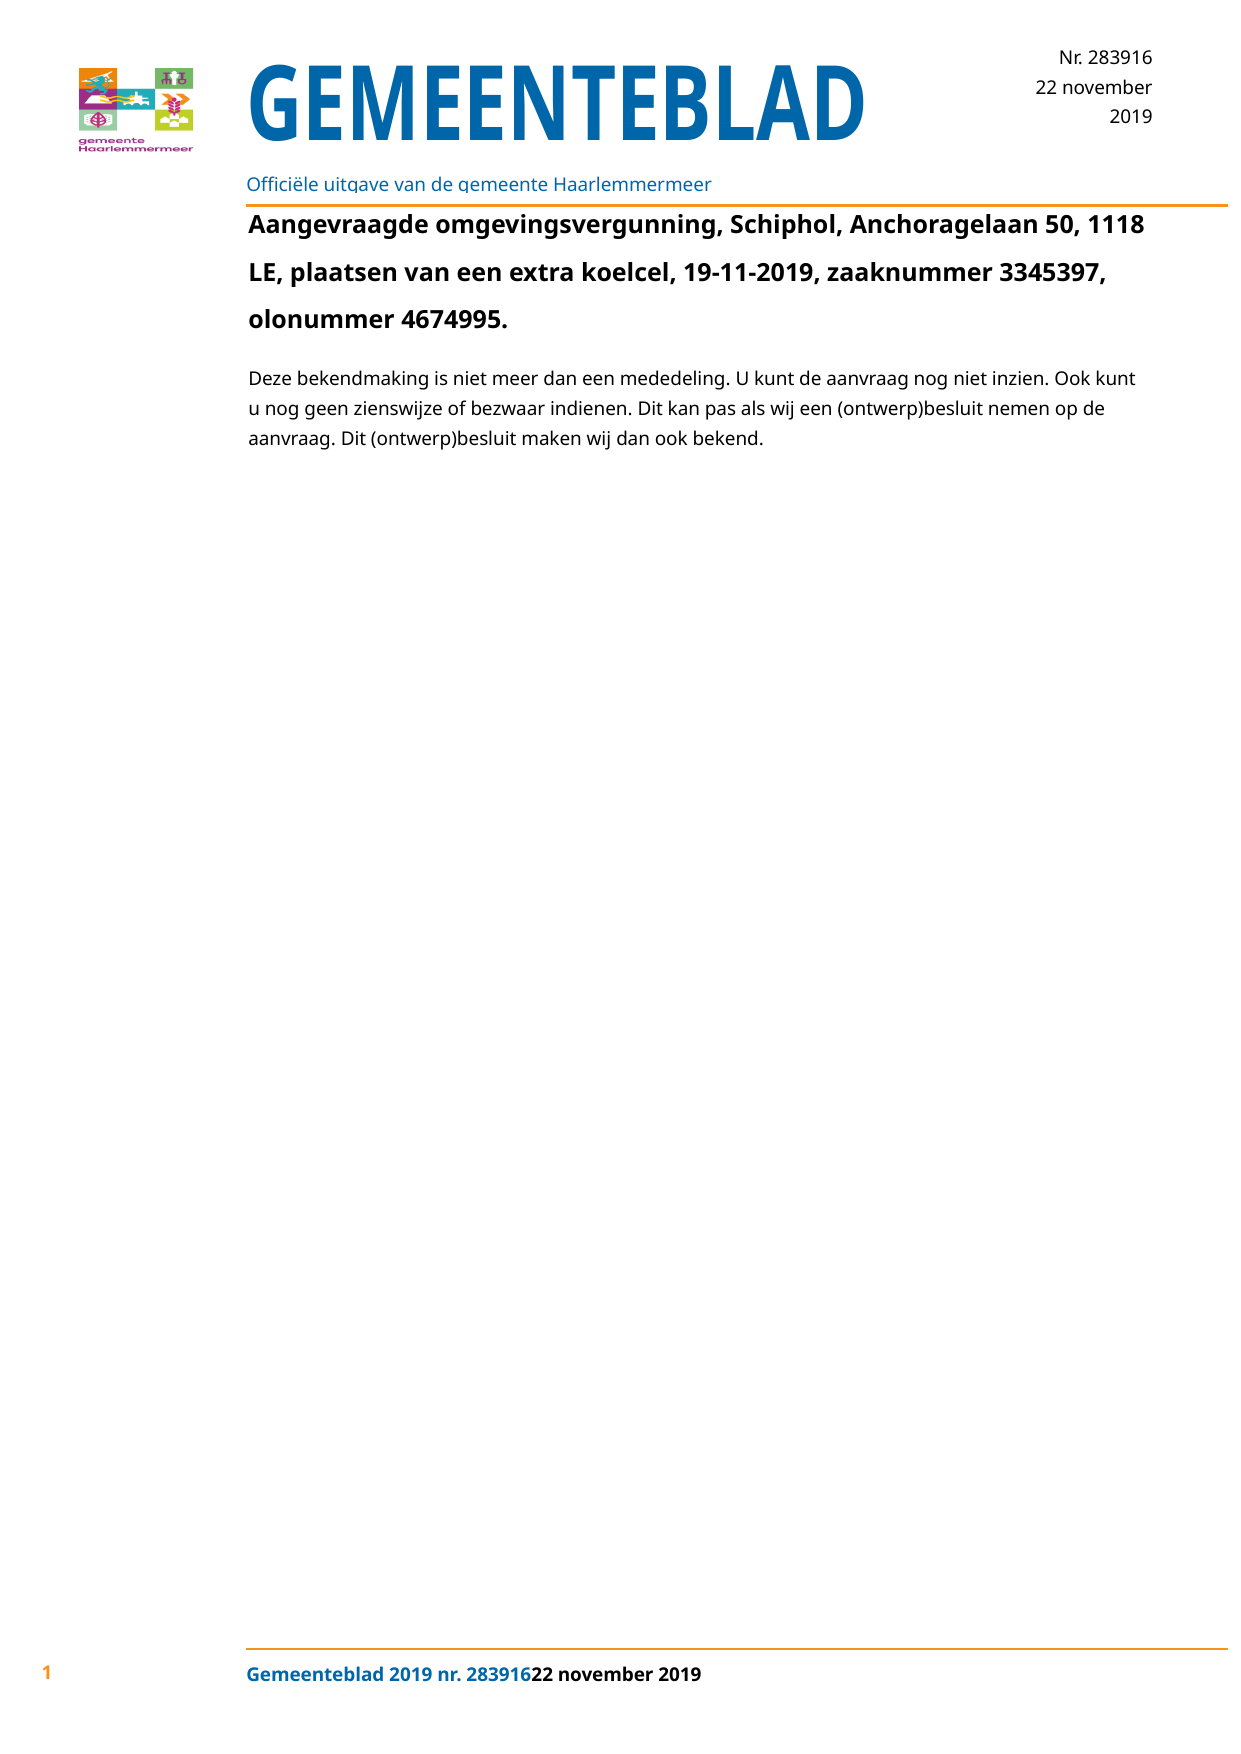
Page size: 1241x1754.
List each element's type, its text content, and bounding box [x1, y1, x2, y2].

text Aangevraagde omgevingsvergunning, Schiphol, Anchoragelaan 50, 1118 LE, plaatsen van een extra koelcel, 19-11-2019, zaaknummer 3345397, olonummer 4674995. [248, 207, 1152, 336]
text Deze bekendmaking is niet meer dan een mededeling. U kunt de aanvraag nog niet inzien. Ook kunt u nog geen zienswijze of bezwaar indienen. Dit kan pas als wij een (ontwerp)besluit nemen op de aanvraag. Dit (ontwerp)besluit maken wij dan ook bekend. [248, 366, 1152, 450]
picture [41, 47, 231, 172]
